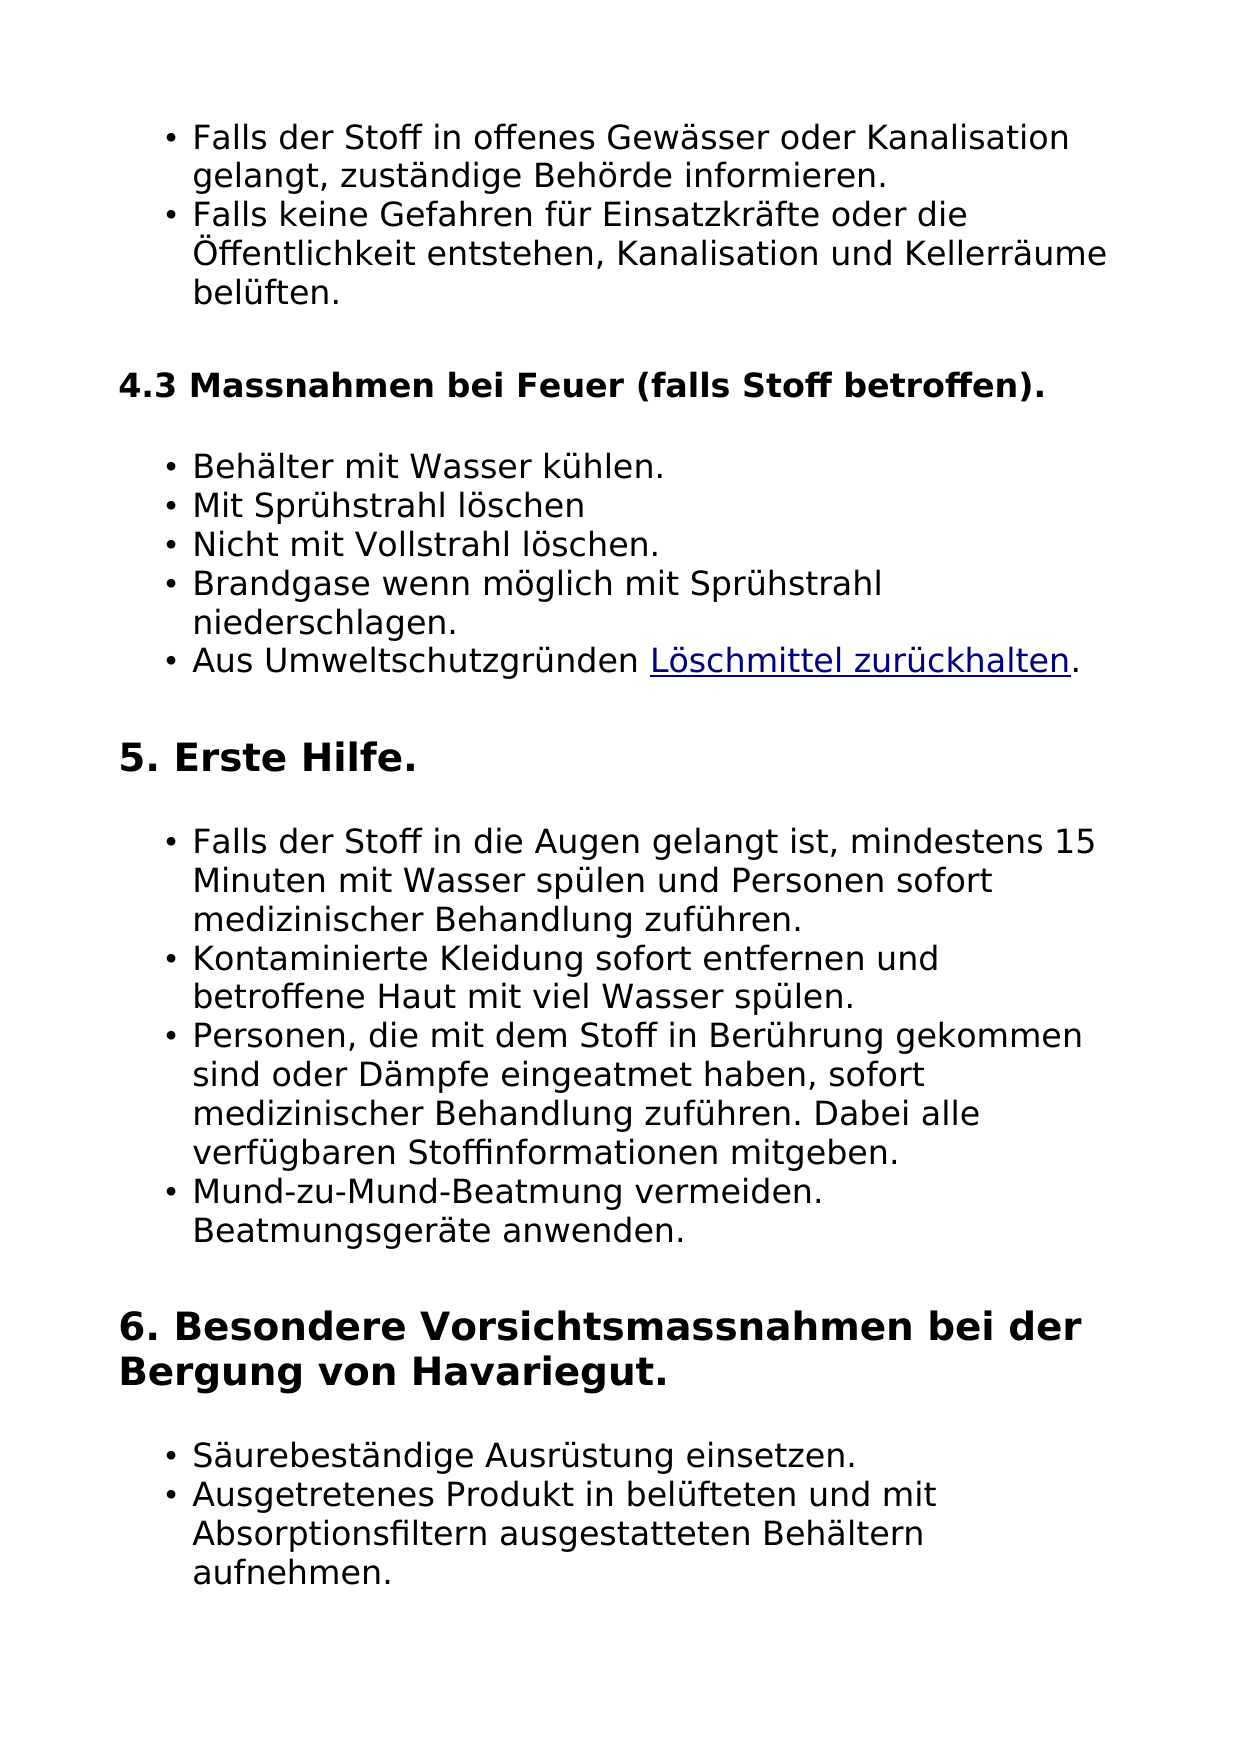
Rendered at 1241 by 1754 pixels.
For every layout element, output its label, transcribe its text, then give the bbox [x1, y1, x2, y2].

list Kontaminierte Kleidung sofort entfernen und betroffene Haut mit viel Wasser spülen. [177, 939, 1122, 1017]
list Mund-zu-Mund-Beatmung vermeiden. Beatmungsgeräte anwenden. [177, 1172, 1122, 1250]
list Falls der Stoff in die Augen gelangt ist, mindestens 15 Minuten mit Wasser spülen und Personen sofort medizinischer Behandlung zuführen. [177, 822, 1122, 939]
list Mit Sprühstrahl löschen [177, 487, 1122, 525]
list Aus Umweltschutzgründen Löschmittel zurückhalten. [177, 642, 1122, 681]
list Falls keine Gefahren für Einsatzkräfte oder die Öffentlichkeit entstehen, Kanalisation und Kellerräume belüften. [177, 196, 1122, 312]
list Ausgetretenes Produkt in belüfteten und mit Absorptionsfiltern ausgestatteten Behältern aufnehmen. [177, 1476, 1122, 1592]
list Nicht mit Vollstrahl löschen. [177, 525, 1122, 564]
list Falls der Stoff in offenes Gewässer oder Kanalisation gelangt, zuständige Behörde informieren. [177, 118, 1122, 196]
subtitle 6. Besondere Vorsichtsmassnahmen bei der Bergung von Havariegut. [118, 1304, 1122, 1395]
subtitle 5. Erste Hilfe. [118, 735, 1122, 781]
list Säurebeständige Ausrüstung einsetzen. [177, 1437, 1122, 1476]
subtitle 4.3 Massnahmen bei Feuer (falls Stoff betroffen). [118, 367, 1122, 406]
list Personen, die mit dem Stoff in Berührung gekommen sind oder Dämpfe eingeatmet haben, sofort medizinischer Behandlung zuführen. Dabei alle verfügbaren Stoffinformationen mitgeben. [177, 1017, 1122, 1172]
list Behälter mit Wasser kühlen. [177, 448, 1122, 487]
list Brandgase wenn möglich mit Sprühstrahl niederschlagen. [177, 564, 1122, 642]
